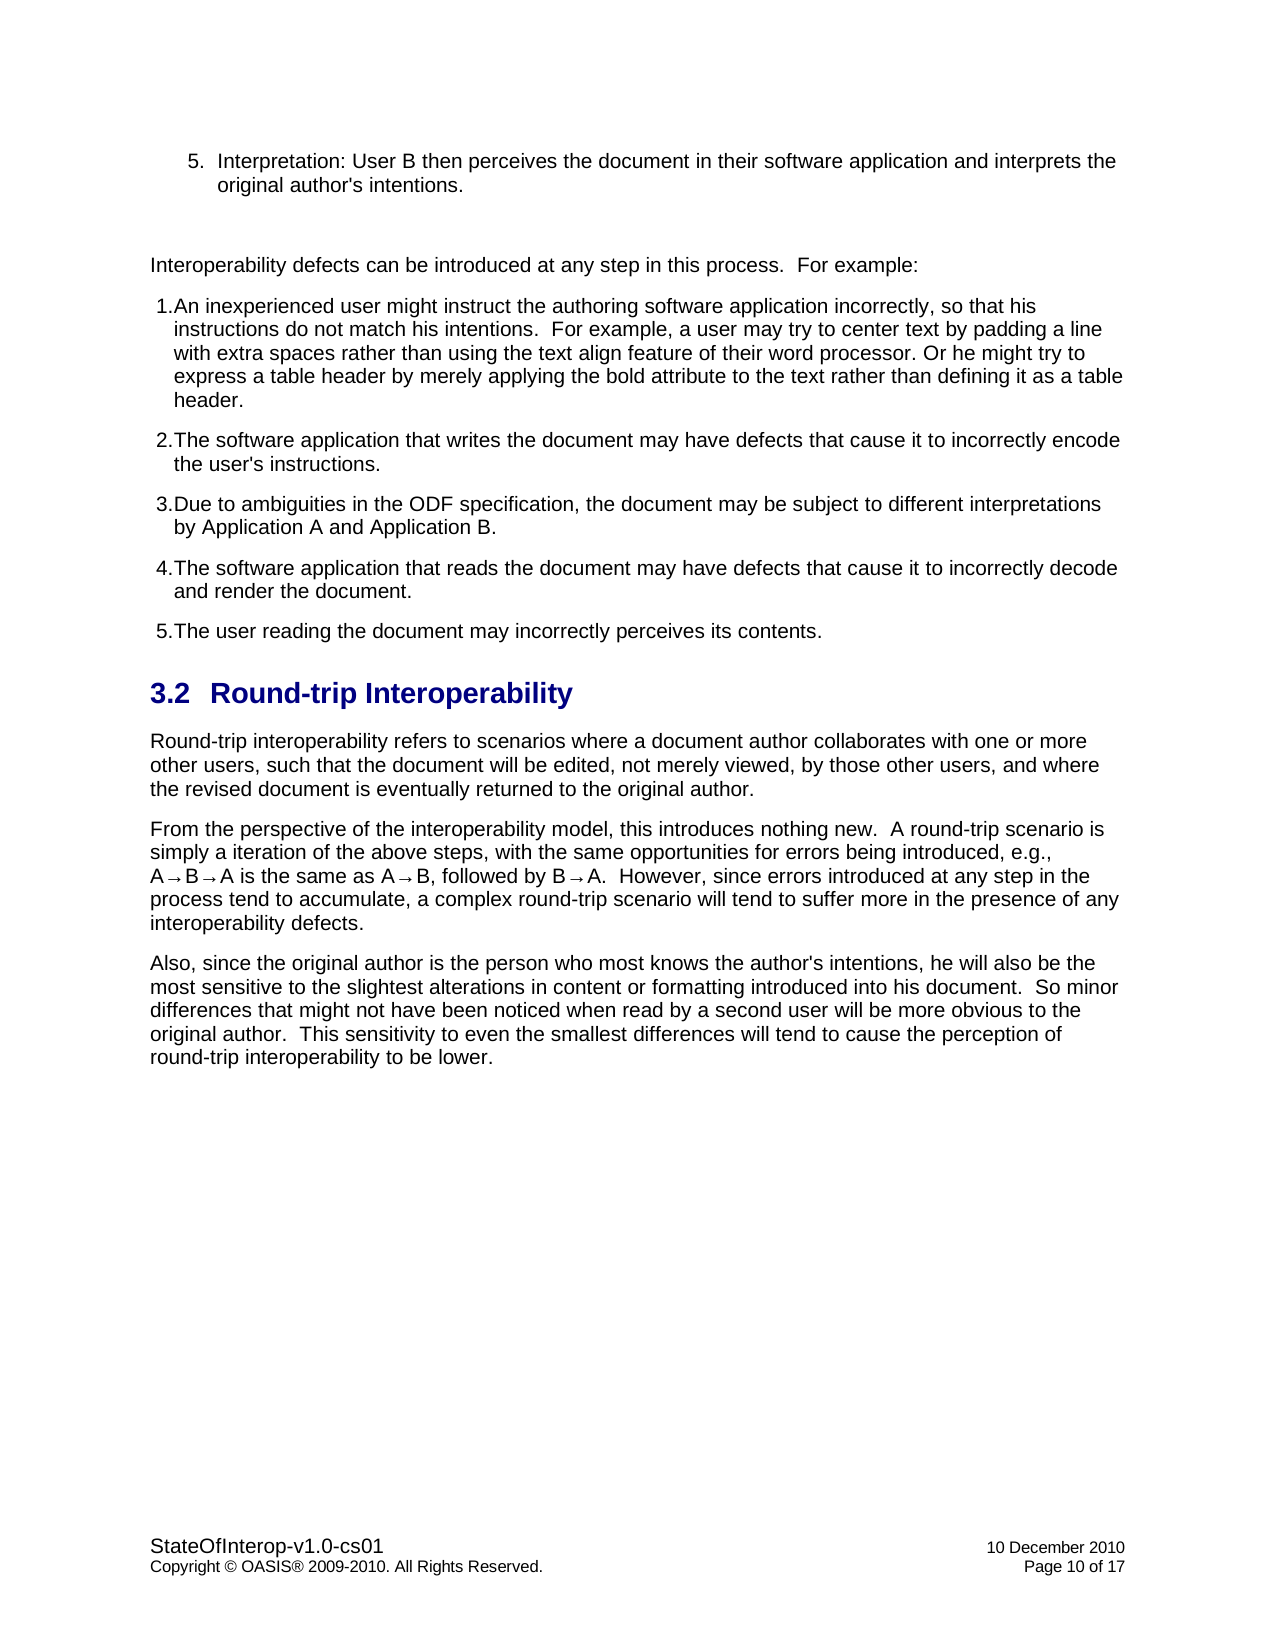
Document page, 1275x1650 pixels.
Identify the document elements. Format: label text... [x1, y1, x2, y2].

text Also, since the original author is the person who most knows the author's intentions, he will also be the most sensitive to the slightest alterations in content or formatting introduced into his document. So minor differences that might not have been noticed when read by a second user will be more obvious to the original author. This sensitivity to even the smallest differences will tend to cause the perception of round-trip interoperability to be lower. [150, 952, 1125, 1069]
list Due to ambiguities in the ODF specification, the document may be subject to different interpretations by Application A and Application B. [150, 492, 1125, 539]
list The software application that writes the document may have defects that cause it to incorrectly encode the user's instructions. [150, 428, 1125, 476]
list Interpretation: User B then perceives the document in their software application and interprets the original author's intentions. [187, 150, 1125, 197]
list The user reading the document may incorrectly perceives its contents. [150, 620, 1125, 643]
text Round-trip interoperability refers to scenarios where a document author collaborates with one or more other users, such that the document will be edited, not merely viewed, by those other users, and where the revised document is eventually returned to the original author. [150, 730, 1125, 801]
list The software application that reads the document may have defects that cause it to incorrectly decode and render the document. [150, 556, 1125, 603]
subtitle Round-trip Interoperability [150, 677, 1125, 709]
list An inexperienced user might instruct the authoring software application incorrectly, so that his instructions do not match his intentions. For example, a user may try to center text by padding a line with extra spaces rather than using the text align feature of their word processor. Or he might try to express a table header by merely applying the bold attribute to the text rather than defining it as a table header. [150, 294, 1125, 412]
text Interoperability defects can be introduced at any step in this process. For example: [150, 254, 1125, 277]
text From the perspective of the interoperability model, this introduces nothing new. A round-trip scenario is simply a iteration of the above steps, with the same opportunities for errors being introduced, e.g., A→B→A is the same as A→B, followed by B→A. However, since errors introduced at any step in the process tend to accumulate, a complex round-trip scenario will tend to suffer more in the presence of any interoperability defects. [150, 817, 1125, 935]
